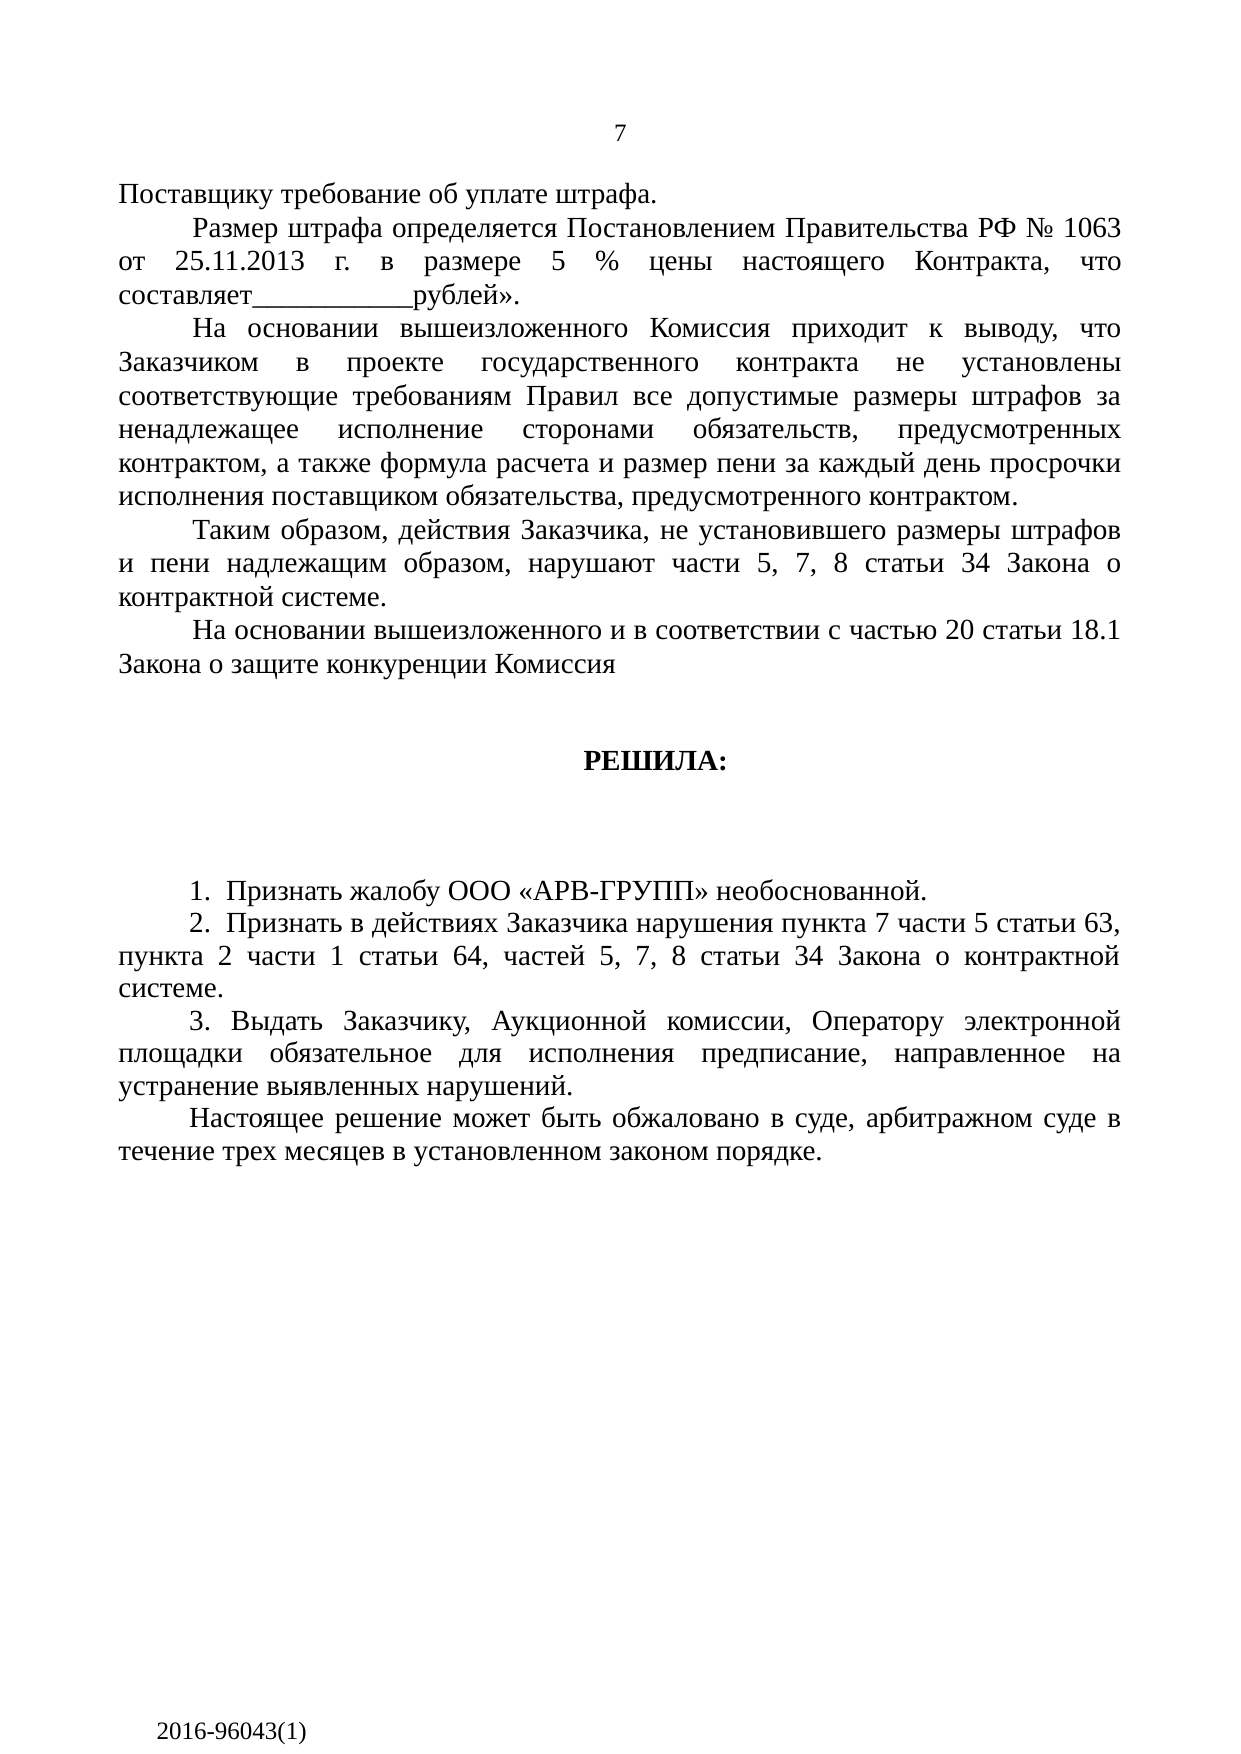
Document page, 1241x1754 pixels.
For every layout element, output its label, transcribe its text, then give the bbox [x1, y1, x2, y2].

text 3. Выдать Заказчику, Аукционной комиссии, Оператору электронной площадки обязательное для исполнения предписание, направленное на устранение выявленных нарушений. [118, 1004, 1122, 1102]
list Признать жалобу ООО «АРВ-ГРУПП» необоснованной. [118, 874, 1122, 907]
text На основании вышеизложенного Комиссия приходит к выводу, что Заказчиком в проекте государственного контракта не установлены соответствующие требованиям Правил все допустимые размеры штрафов за ненадлежащее исполнение сторонами обязательств, предусмотренных контрактом, а также формула расчета и размер пени за каждый день просрочки исполнения поставщиком обязательства, предусмотренного контрактом. [118, 311, 1122, 512]
text Таким образом, действия Заказчика, не установившего размеры штрафов и пени надлежащим образом, нарушают части 5, 7, 8 статьи 34 Закона о контрактной системе. [118, 512, 1122, 612]
text На основании вышеизложенного и в соответствии с частью 20 статьи 18.1 Закона о защите конкуренции Комиссия [118, 612, 1122, 679]
list Признать в действиях Заказчика нарушения пункта 7 части 5 статьи 63, пункта 2 части 1 статьи 64, частей 5, 7, 8 статьи 34 Закона о контрактной системе. [118, 907, 1122, 1004]
text Поставщику требование об уплате штрафа. [118, 176, 1122, 210]
text РЕШИЛА: [118, 744, 1122, 777]
text Размер штрафа определяется Постановлением Правительства РФ № 1063 от 25.11.2013 г. в размере 5 % цены настоящего Контракта, что составляет___________рублей». [118, 210, 1122, 311]
text Настоящее решение может быть обжаловано в суде, арбитражном суде в течение трех месяцев в установленном законом порядке. [118, 1102, 1122, 1167]
